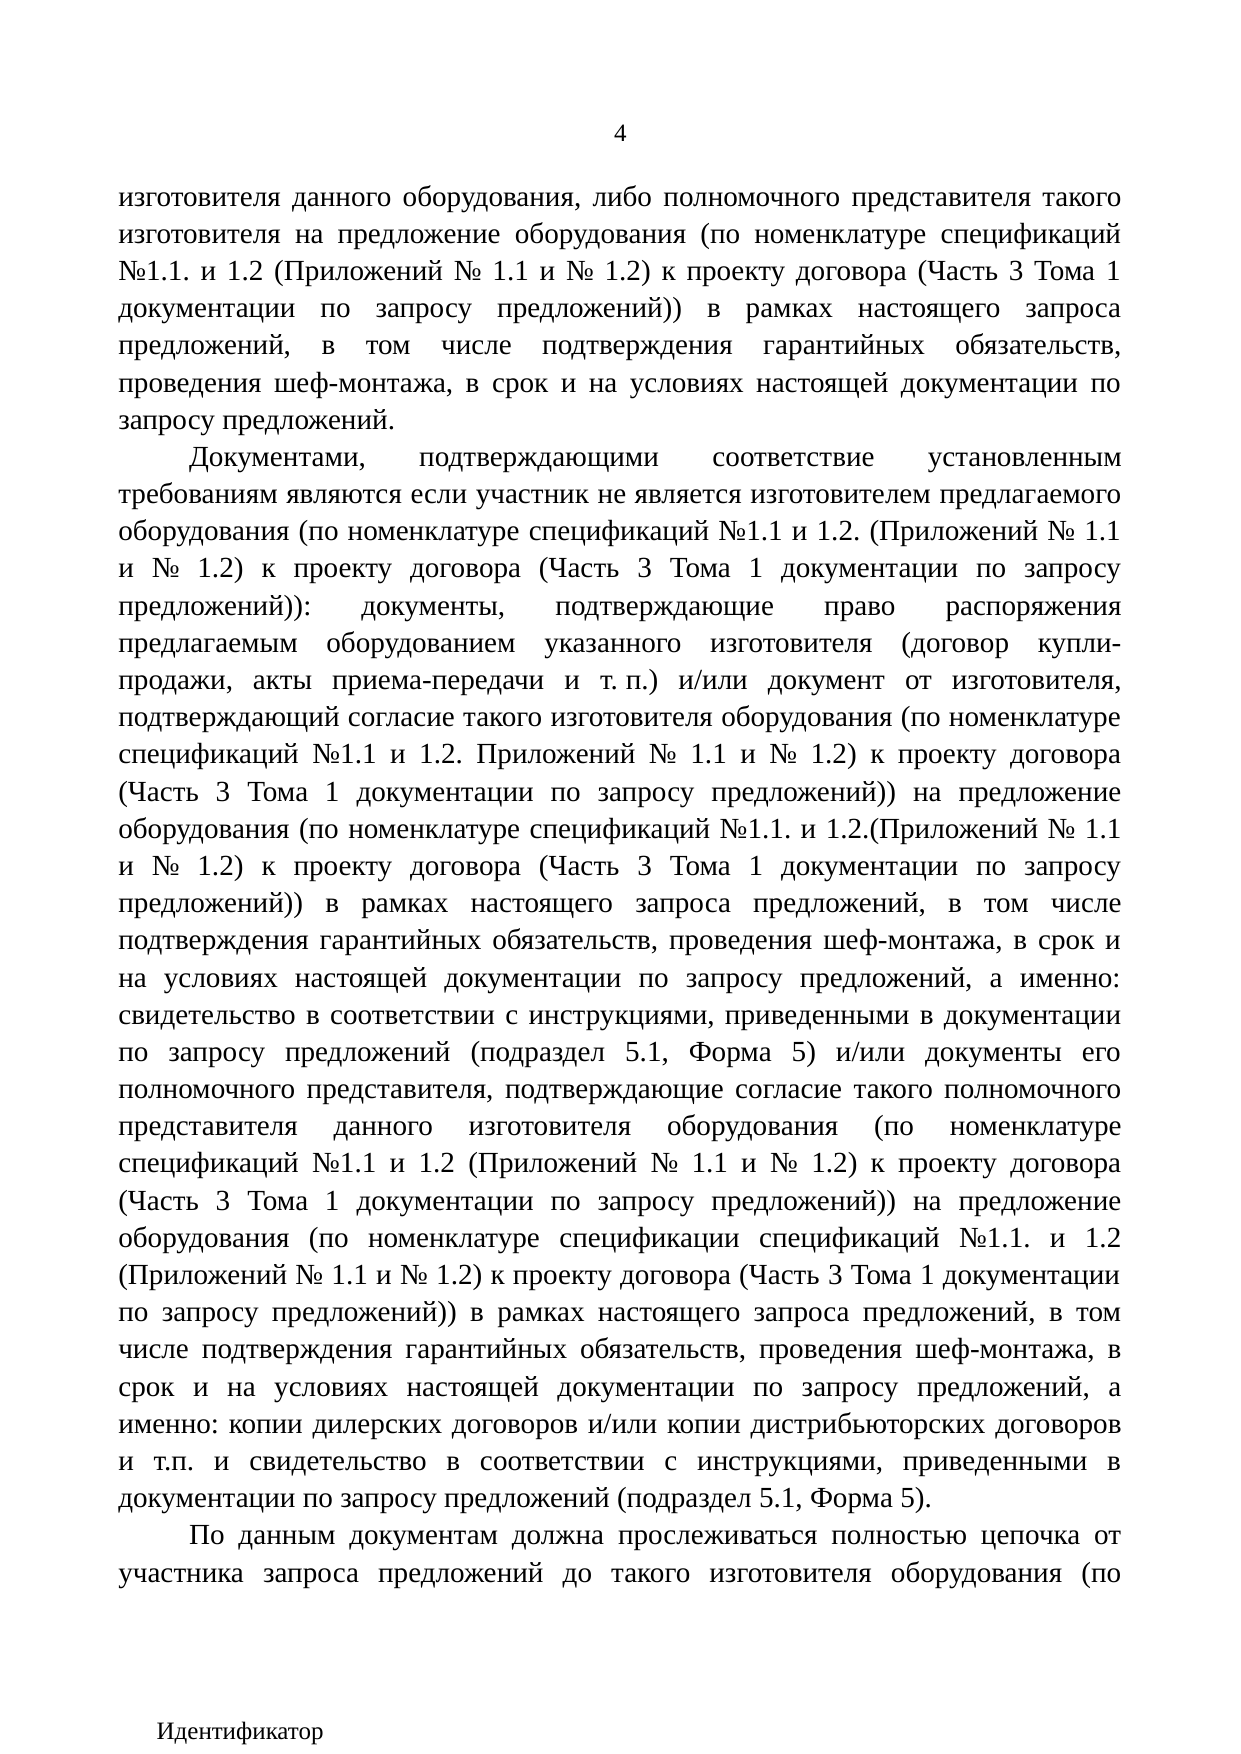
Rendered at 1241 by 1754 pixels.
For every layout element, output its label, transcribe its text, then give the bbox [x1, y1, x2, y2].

text Документами, подтверждающими соответствие установленным требованиям являются если участник не является изготовителем предлагаемого оборудования (по номенклатуре спецификаций №1.1 и 1.2. (Приложений № 1.1 и № 1.2) к проекту договора (Часть 3 Тома 1 документации по запросу предложений)): документы, подтверждающие право распоряжения предлагаемым оборудованием указанного изготовителя (договор купли-продажи, акты приема-передачи и т. п.) и/или документ от изготовителя, подтверждающий согласие такого изготовителя оборудования (по номенклатуре спецификаций №1.1 и 1.2. Приложений № 1.1 и № 1.2) к проекту договора (Часть 3 Тома 1 документации по запросу предложений)) на предложение оборудования (по номенклатуре спецификаций №1.1. и 1.2.(Приложений № 1.1 и № 1.2) к проекту договора (Часть 3 Тома 1 документации по запросу предложений)) в рамках настоящего запроса предложений, в том числе подтверждения гарантийных обязательств, проведения шеф-монтажа, в срок и на условиях настоящей документации по запросу предложений, а именно: свидетельство в соответствии с инструкциями, приведенными в документации по запросу предложений (подраздел 5.1, Форма 5) и/или документы его полномочного представителя, подтверждающие согласие такого полномочного представителя данного изготовителя оборудования (по номенклатуре спецификаций №1.1 и 1.2 (Приложений № 1.1 и № 1.2) к проекту договора (Часть 3 Тома 1 документации по запросу предложений)) на предложение оборудования (по номенклатуре спецификации спецификаций №1.1. и 1.2 (Приложений № 1.1 и № 1.2) к проекту договора (Часть 3 Тома 1 документации по запросу предложений)) в рамках настоящего запроса предложений, в том числе подтверждения гарантийных обязательств, проведения шеф-монтажа, в срок и на условиях настоящей документации по запросу предложений, а именно: копии дилерских договоров и/или копии дистрибьюторских договоров и т.п. и свидетельство в соответствии с инструкциями, приведенными в документации по запросу предложений (подраздел 5.1, Форма 5). [118, 437, 1122, 1515]
text По данным документам должна прослеживаться полностью цепочка от участника запроса предложений до такого изготовителя оборудования (по [118, 1515, 1122, 1589]
text изготовителя данного оборудования, либо полномочного представителя такого изготовителя на предложение оборудования (по номенклатуре спецификаций №1.1. и 1.2 (Приложений № 1.1 и № 1.2) к проекту договора (Часть 3 Тома 1 документации по запросу предложений)) в рамках настоящего запроса предложений, в том числе подтверждения гарантийных обязательств, проведения шеф-монтажа, в срок и на условиях настоящей документации по запросу предложений. [118, 176, 1122, 437]
